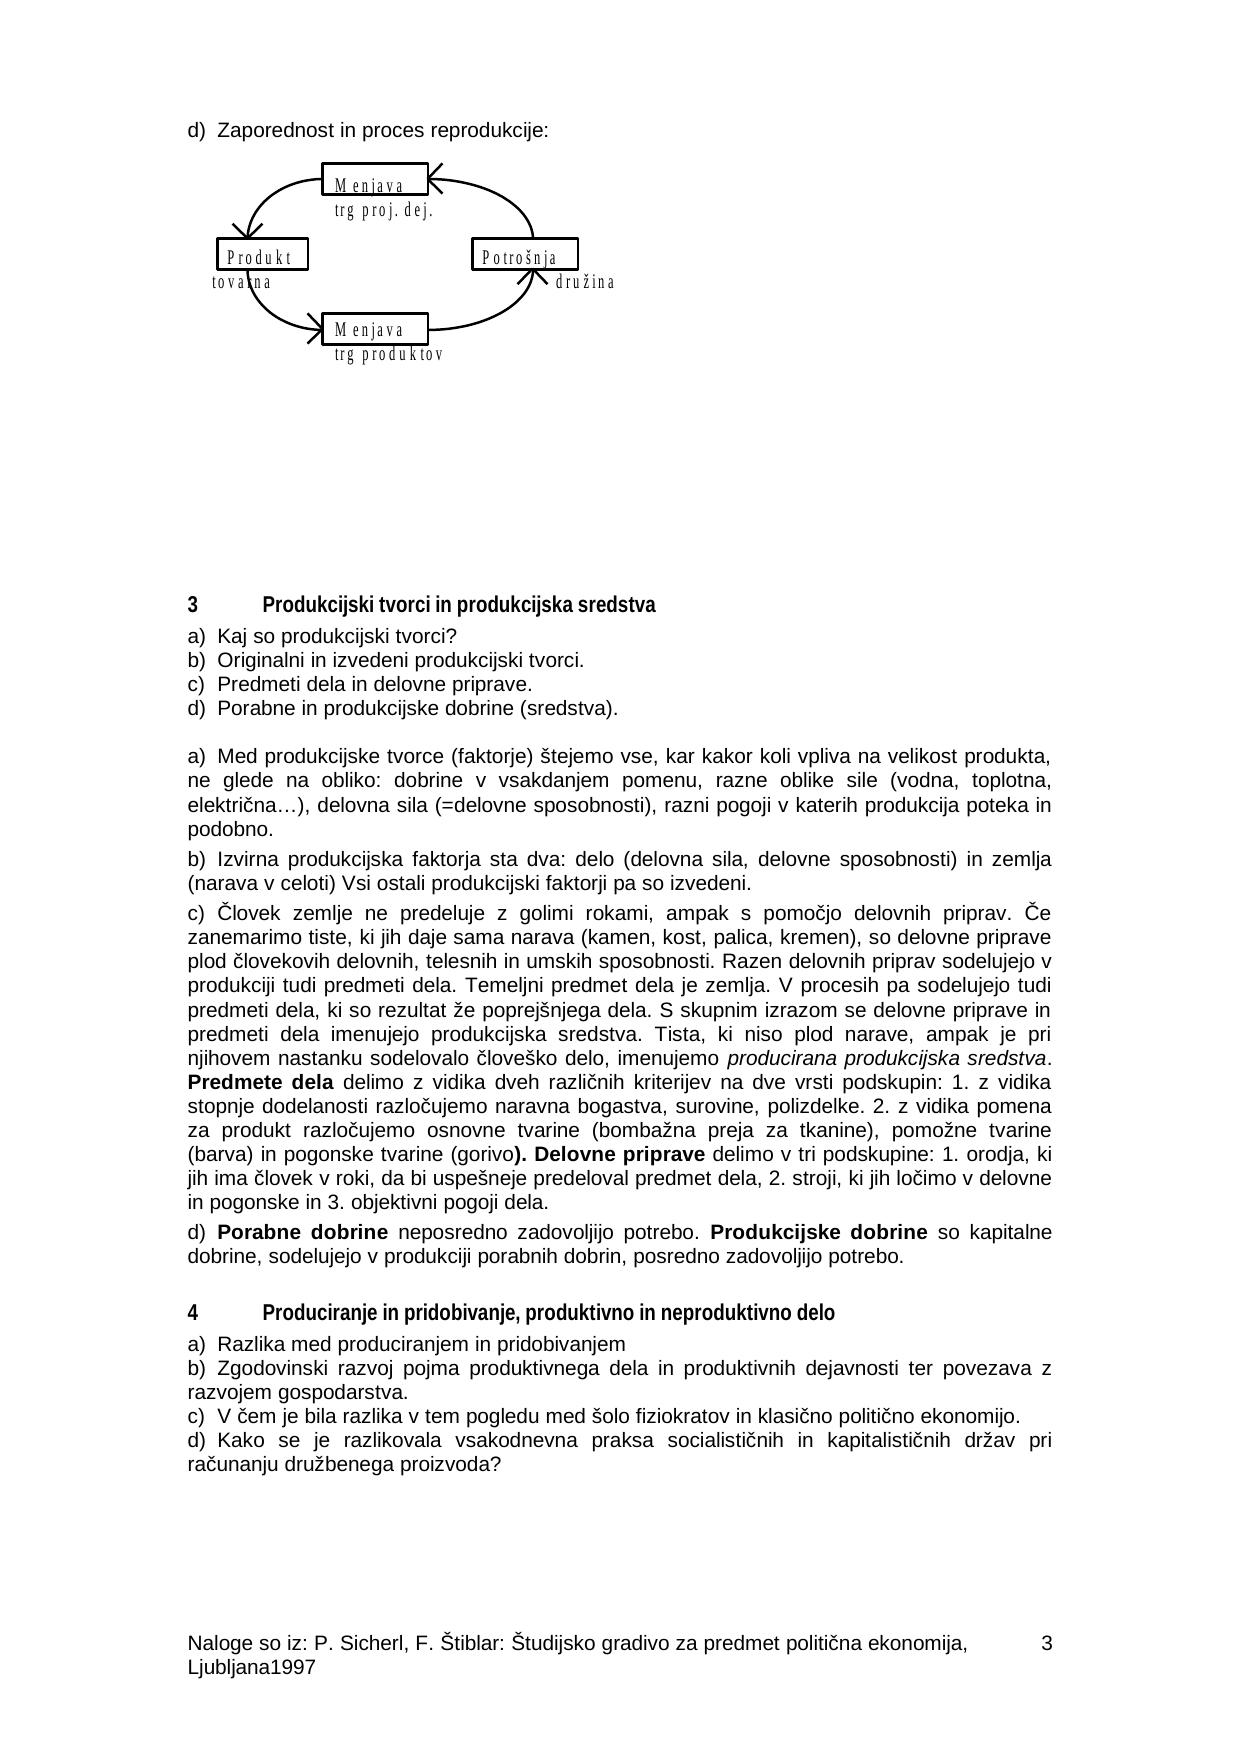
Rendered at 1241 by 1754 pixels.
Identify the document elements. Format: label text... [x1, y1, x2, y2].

list Med produkcijske tvorce (faktorje) štejemo vse, kar kakor koli vpliva na velikost produkta, ne glede na obliko: dobrine v vsakdanjem pomenu, razne oblike sile (vodna, toplotna, električna…), delovna sila (=delovne sposobnosti), razni pogoji v katerih produkcija poteka in podobno. [187, 744, 1053, 841]
list Človek zemlje ne predeluje z golimi rokami, ampak s pomočjo delovnih priprav. Če zanemarimo tiste, ki jih daje sama narava (kamen, kost, palica, kremen), so delovne priprave plod človekovih delovnih, telesnih in umskih sposobnosti. Razen delovnih priprav sodelujejo v produkciji tudi predmeti dela. Temeljni predmet dela je zemlja. V procesih pa sodelujejo tudi predmeti dela, ki so rezultat že poprejšnjega dela. S skupnim izrazom se delovne priprave in predmeti dela imenujejo produkcijska sredstva. Tista, ki niso plod narave, ampak je pri njihovem nastanku sodelovalo človeško delo, imenujemo producirana produkcijska sredstva. Predmete dela delimo z vidika dveh različnih kriterijev na dve vrsti podskupin: 1. z vidika stopnje dodelanosti razločujemo naravna bogastva, surovine, polizdelke. 2. z vidika pomena za produkt razločujemo osnovne tvarine (bombažna preja za tkanine), pomožne tvarine (barva) in pogonske tvarine (gorivo). Delovne priprave delimo v tri podskupine: 1. orodja, ki jih ima človek v roki, da bi uspešneje predeloval predmet dela, 2. stroji, ki jih ločimo v delovne in pogonske in 3. objektivni pogoji dela. [187, 901, 1053, 1214]
list Porabne dobrine neposredno zadovoljijo potrebo. Produkcijske dobrine so kapitalne dobrine, sodelujejo v produkciji porabnih dobrin, posredno zadovoljijo potrebo. [187, 1220, 1053, 1268]
list Originalni in izvedeni produkcijski tvorci. [187, 648, 1053, 672]
list Zgodovinski razvoj pojma produktivnega dela in produktivnih dejavnosti ter povezava z razvojem gospodarstva. [187, 1356, 1053, 1404]
list Porabne in produkcijske dobrine (sredstva). [187, 696, 1053, 720]
list Kako se je razlikovala vsakodnevna praksa socialističnih in kapitalističnih držav pri računanju družbenega proizvoda? [187, 1428, 1053, 1476]
list Predmeti dela in delovne priprave. [187, 672, 1053, 696]
list Zaporednost in proces reprodukcije: [187, 118, 1053, 142]
subtitle Produkcijski tvorci in produkcijska sredstva [187, 591, 1053, 618]
list V čem je bila razlika v tem pogledu med šolo fiziokratov in klasično politično ekonomijo. [187, 1404, 1053, 1428]
list Izvirna produkcijska faktorja sta dva: delo (delovna sila, delovne sposobnosti) in zemlja (narava v celoti) Vsi ostali produkcijski faktorji pa so izvedeni. [187, 847, 1053, 895]
list Razlika med produciranjem in pridobivanjem [187, 1331, 1053, 1356]
subtitle Produciranje in pridobivanje, produktivno in neproduktivno delo [187, 1299, 1053, 1325]
list Kaj so produkcijski tvorci? [187, 624, 1053, 648]
